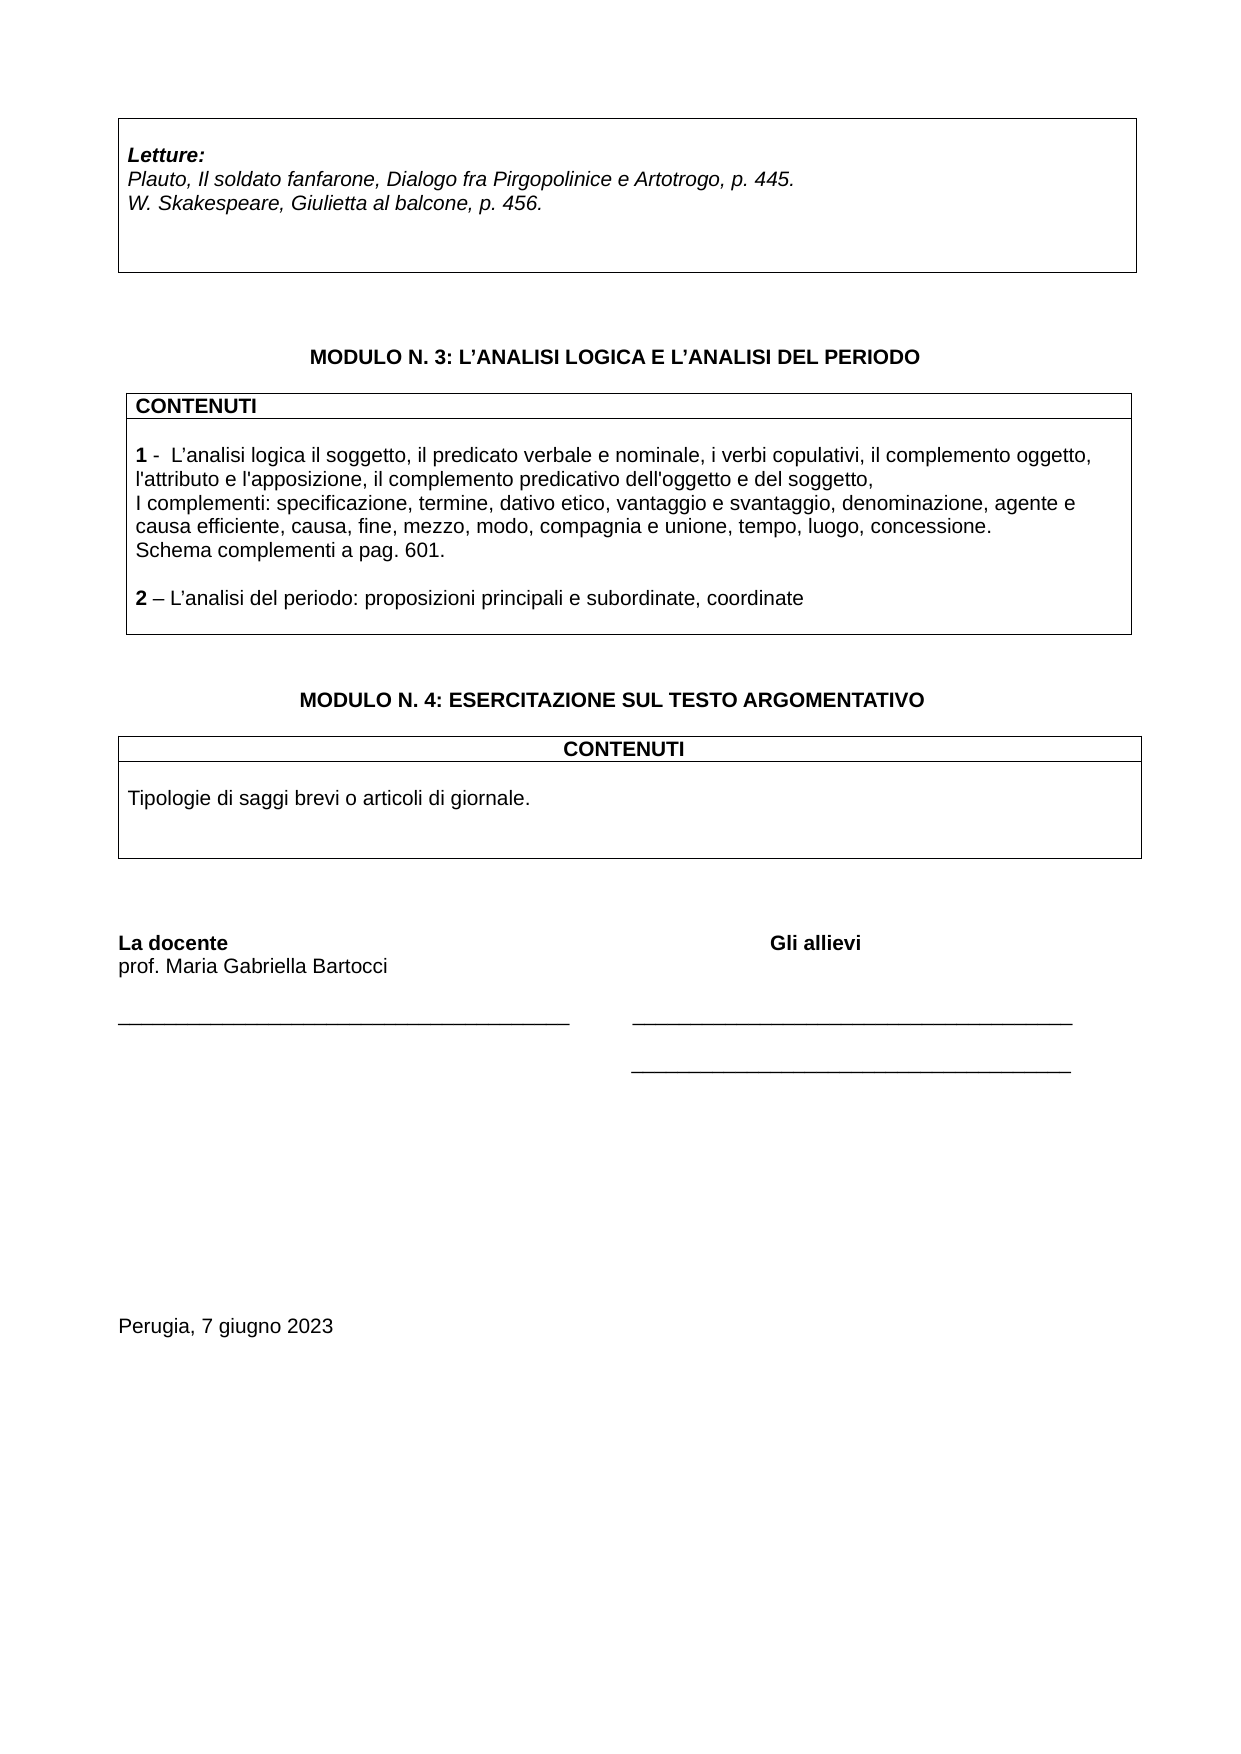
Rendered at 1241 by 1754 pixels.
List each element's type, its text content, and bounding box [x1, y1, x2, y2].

text Perugia, 7 giugno 2023 [81, 1314, 1112, 1338]
table_header CONTENUTI [127, 394, 1131, 417]
title MODULO N. 3: L’ANALISI LOGICA E L’ANALISI DEL PERIODO [81, 344, 1112, 368]
table_cell Tipologie di saggi brevi o articoli di giornale. [119, 762, 1141, 857]
table_cell 1 - L’analisi logica il soggetto, il predicato verbale e nominale, i verbi copulativi, il complemento oggetto, l'attributo e l'apposizione, il complemento predicativo dell'oggetto e del soggetto, I complementi: specificazione, termine, dativo etico, vantaggio e svantaggio, denominazione, agente e causa efficiente, causa, fine, mezzo, modo, compagnia e unione, tempo, luogo, concessione. Schema complementi a pag. 601. 2 – L’analisi del periodo: proposizioni principali e subordinate, coordinate [127, 419, 1131, 634]
text prof. Maria Gabriella Bartocci [81, 954, 1112, 978]
text ______________________________________ [81, 1050, 1112, 1170]
text La docente Gli allievi [81, 930, 1112, 954]
table_header CONTENUTI [119, 737, 1141, 761]
text _______________________________________ ______________________________________ [81, 1002, 1112, 1050]
table_cell Letture: Plauto, Il soldato fanfarone, Dialogo fra Pirgopolinice e Artotrogo, p. 445. W. Skakespeare, Giulietta al balcone, p. 456. [119, 119, 1136, 272]
title MODULO N. 4: ESERCITAZIONE SUL TESTO ARGOMENTATIVO [81, 688, 1112, 712]
